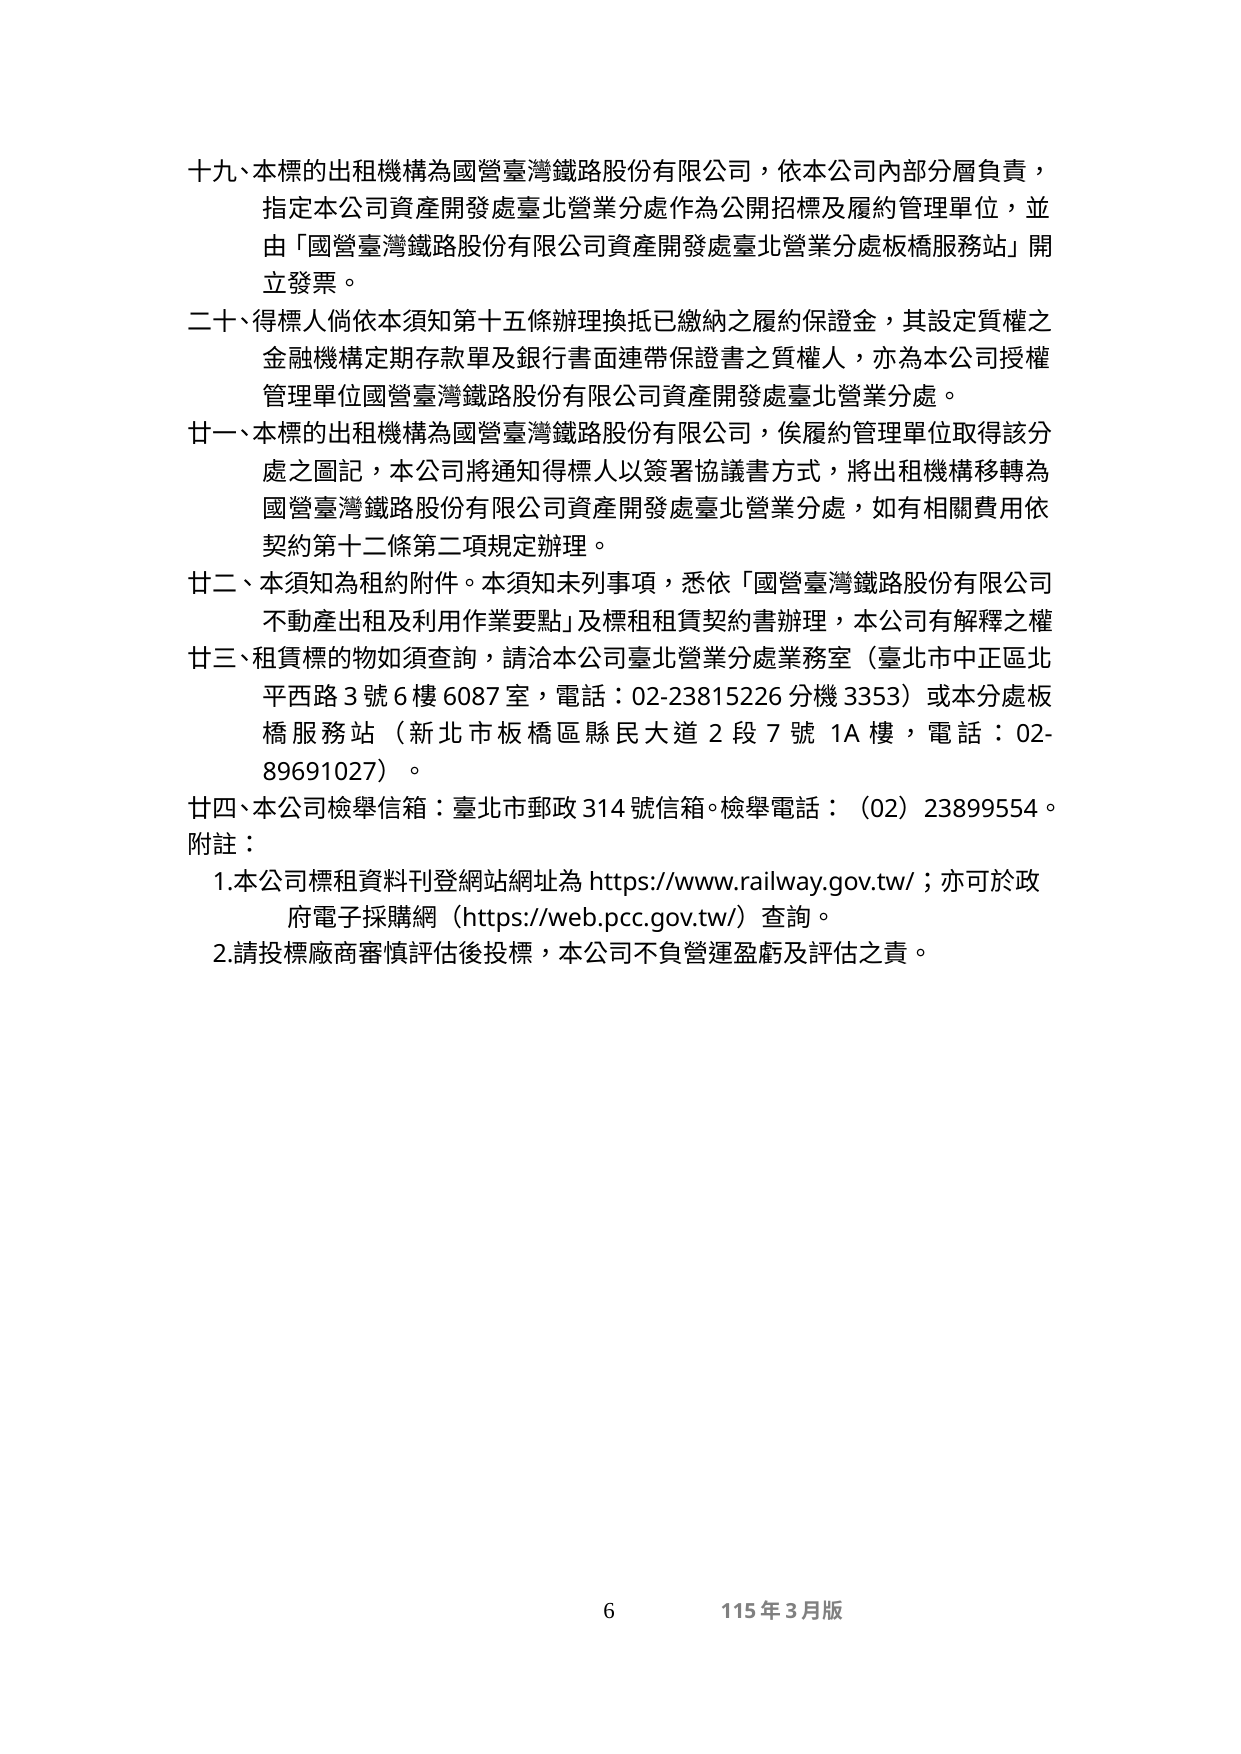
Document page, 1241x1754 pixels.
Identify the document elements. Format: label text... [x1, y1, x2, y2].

text 廿四、本公司檢舉信箱：臺北市郵政314號信箱。檢舉電話：（02）23899554。 [187, 787, 1053, 825]
text 廿三、租賃標的物如須查詢，請洽本公司臺北營業分處業務室（臺北市中正區北平西路3號6樓6087室，電話：02-23815226分機3353）或本分處板橋服務站（新北市板橋區縣民大道2段7號 1A樓，電話：02-89691027）。 [187, 637, 1053, 787]
text 廿一、本標的出租機構為國營臺灣鐵路股份有限公司，俟履約管理單位取得該分處之圖記，本公司將通知得標人以簽署協議書方式，將出租機構移轉為國營臺灣鐵路股份有限公司資產開發處臺北營業分處，如有相關費用依契約第十二條第二項規定辦理。 [187, 412, 1053, 562]
text 二十、得標人倘依本須知第十五條辦理換抵已繳納之履約保證金，其設定質權之金融機構定期存款單及銀行書面連帶保證書之質權人，亦為本公司授權管理單位國營臺灣鐵路股份有限公司資產開發處臺北營業分處。 [187, 300, 1053, 412]
list 請投標廠商審慎評估後投標，本公司不負營運盈虧及評估之責。 [212, 934, 1053, 970]
text 十九、本標的出租機構為國營臺灣鐵路股份有限公司，依本公司內部分層負責，指定本公司資產開發處臺北營業分處作為公開招標及履約管理單位，並由「國營臺灣鐵路股份有限公司資產開發處臺北營業分處板橋服務站」開立發票。 [187, 150, 1053, 300]
list 本公司標租資料刊登網站網址為https://www.railway.gov.tw/；亦可於政府電子採購網（https://web.pcc.gov.tw/）查詢。 [212, 861, 1053, 934]
text 廿二、本須知為租約附件。本須知未列事項，悉依「國營臺灣鐵路股份有限公司不動產出租及利用作業要點」及標租租賃契約書辦理，本公司有解釋之權。 [187, 562, 1053, 637]
text 附註： [187, 825, 1053, 861]
